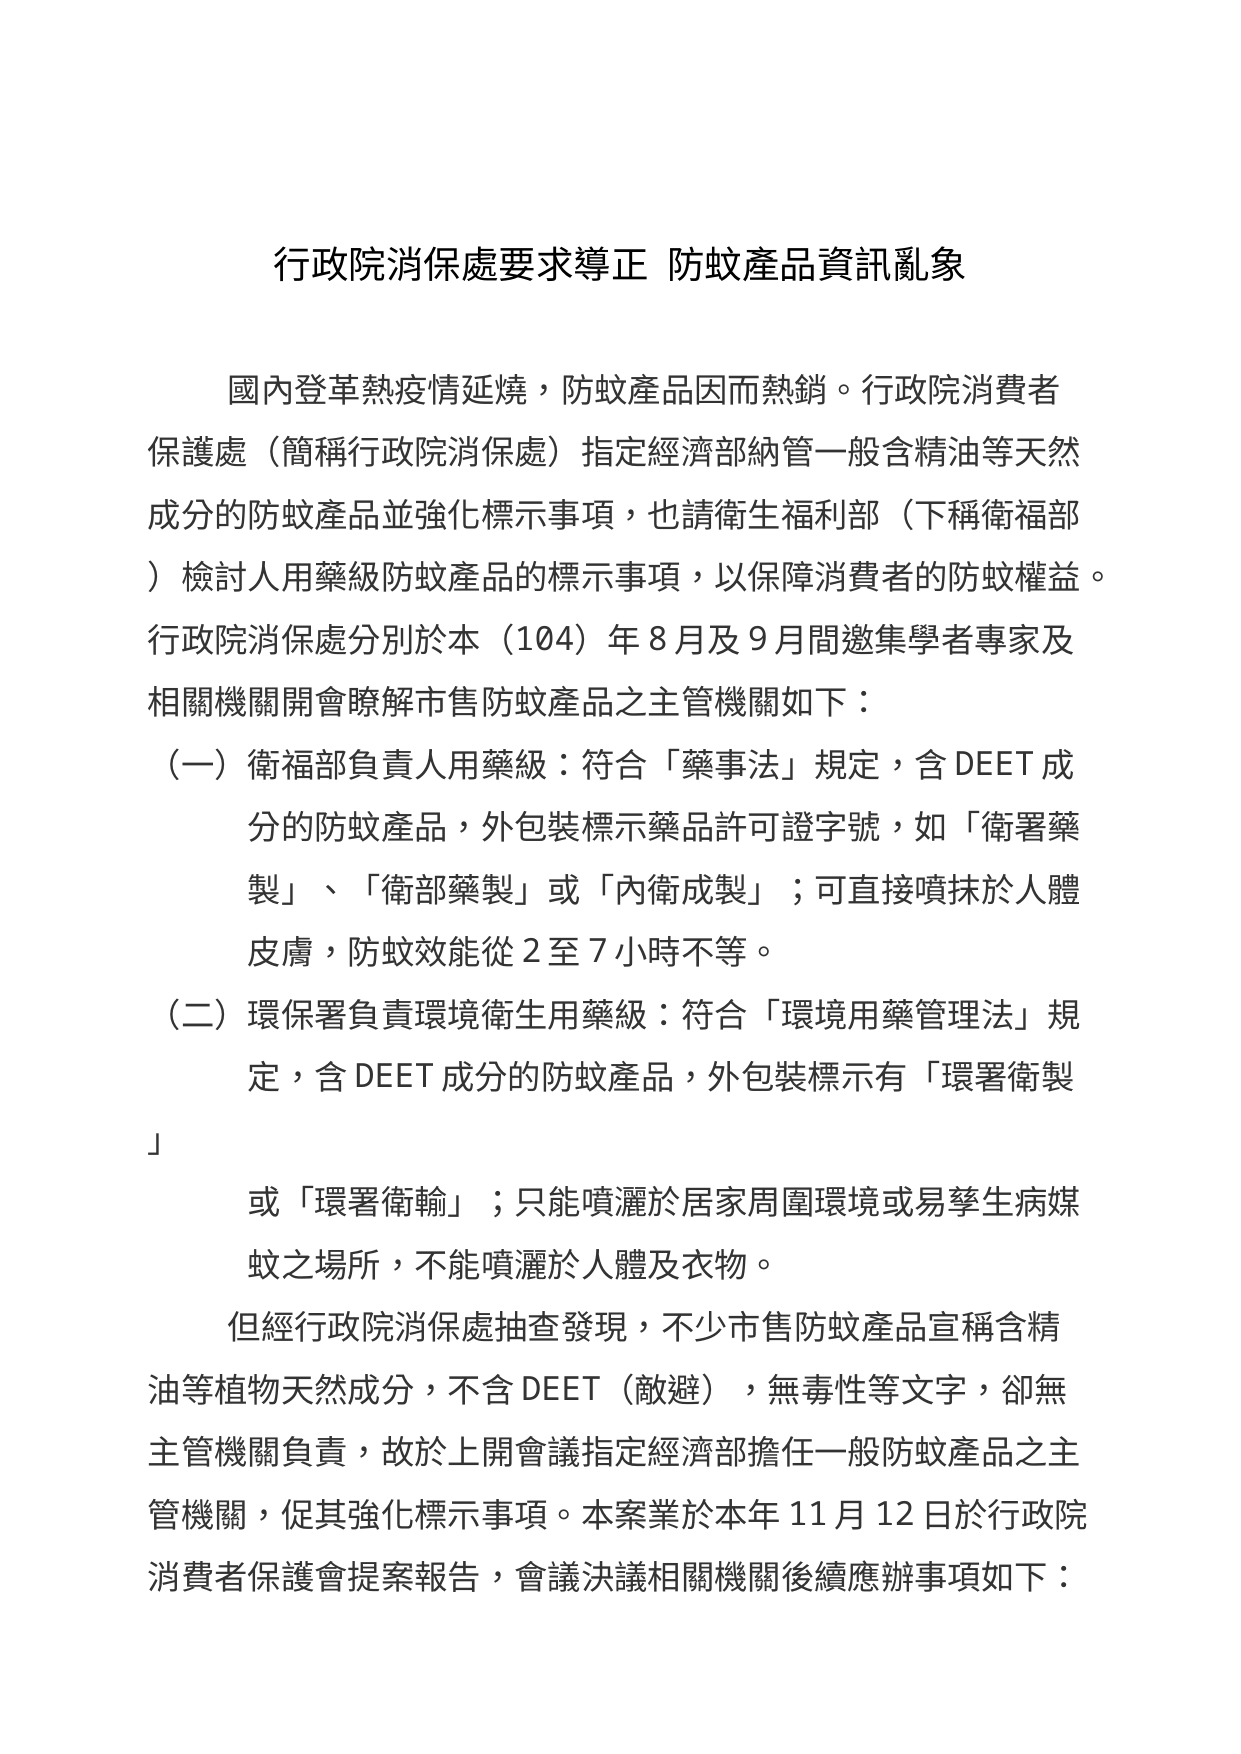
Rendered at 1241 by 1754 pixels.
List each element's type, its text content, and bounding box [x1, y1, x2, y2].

text 國內登革熱疫情延燒，防蚊產品因而熱銷。行政院消費者保護處（簡稱行政院消保處）指定經濟部納管一般含精油等天然成分的防蚊產品並強化標示事項，也請衛生福利部（下稱衛福部）檢討人用藥級防蚊產品的標示事項，以保障消費者的防蚊權益。 行政院消保處分別於本（104）年8月及9月間邀集學者專家及相關機關開會瞭解市售防蚊產品之主管機關如下： （一）衛福部負責人用藥級：符合「藥事法」規定，含DEET成 [148, 346, 1092, 783]
text 皮膚，防蚊效能從2至7小時不等。 （二）環保署負責環境衛生用藥級：符合「環境用藥管理法」規 [148, 908, 1092, 1033]
text 蚊之場所，不能噴灑於人體及衣物。 但經行政院消保處抽查發現，不少市售防蚊產品宣稱含精油等植物天然成分，不含DEET（敵避），無毒性等文字，卻無主管機關負責，故於上開會議指定經濟部擔任一般防蚊產品之主管機關，促其強化標示事項。本案業於本年11月12日於行政院消費者保護會提案報告，會議決議相關機關後續應辦事項如下： [148, 1221, 1092, 1596]
text 製」、「衛部藥製」或「內衛成製」；可直接噴抹於人體 [148, 846, 1092, 908]
text 定，含DEET成分的防蚊產品，外包裝標示有「環署衛製」 [148, 1033, 1092, 1158]
text 或「環署衛輸」；只能噴灑於居家周圍環境或易孳生病媒 [148, 1158, 1092, 1221]
text 行政院消保處要求導正 防蚊產品資訊亂象 [148, 221, 1092, 283]
text 分的防蚊產品，外包裝標示藥品許可證字號，如「衛署藥 [148, 783, 1092, 846]
